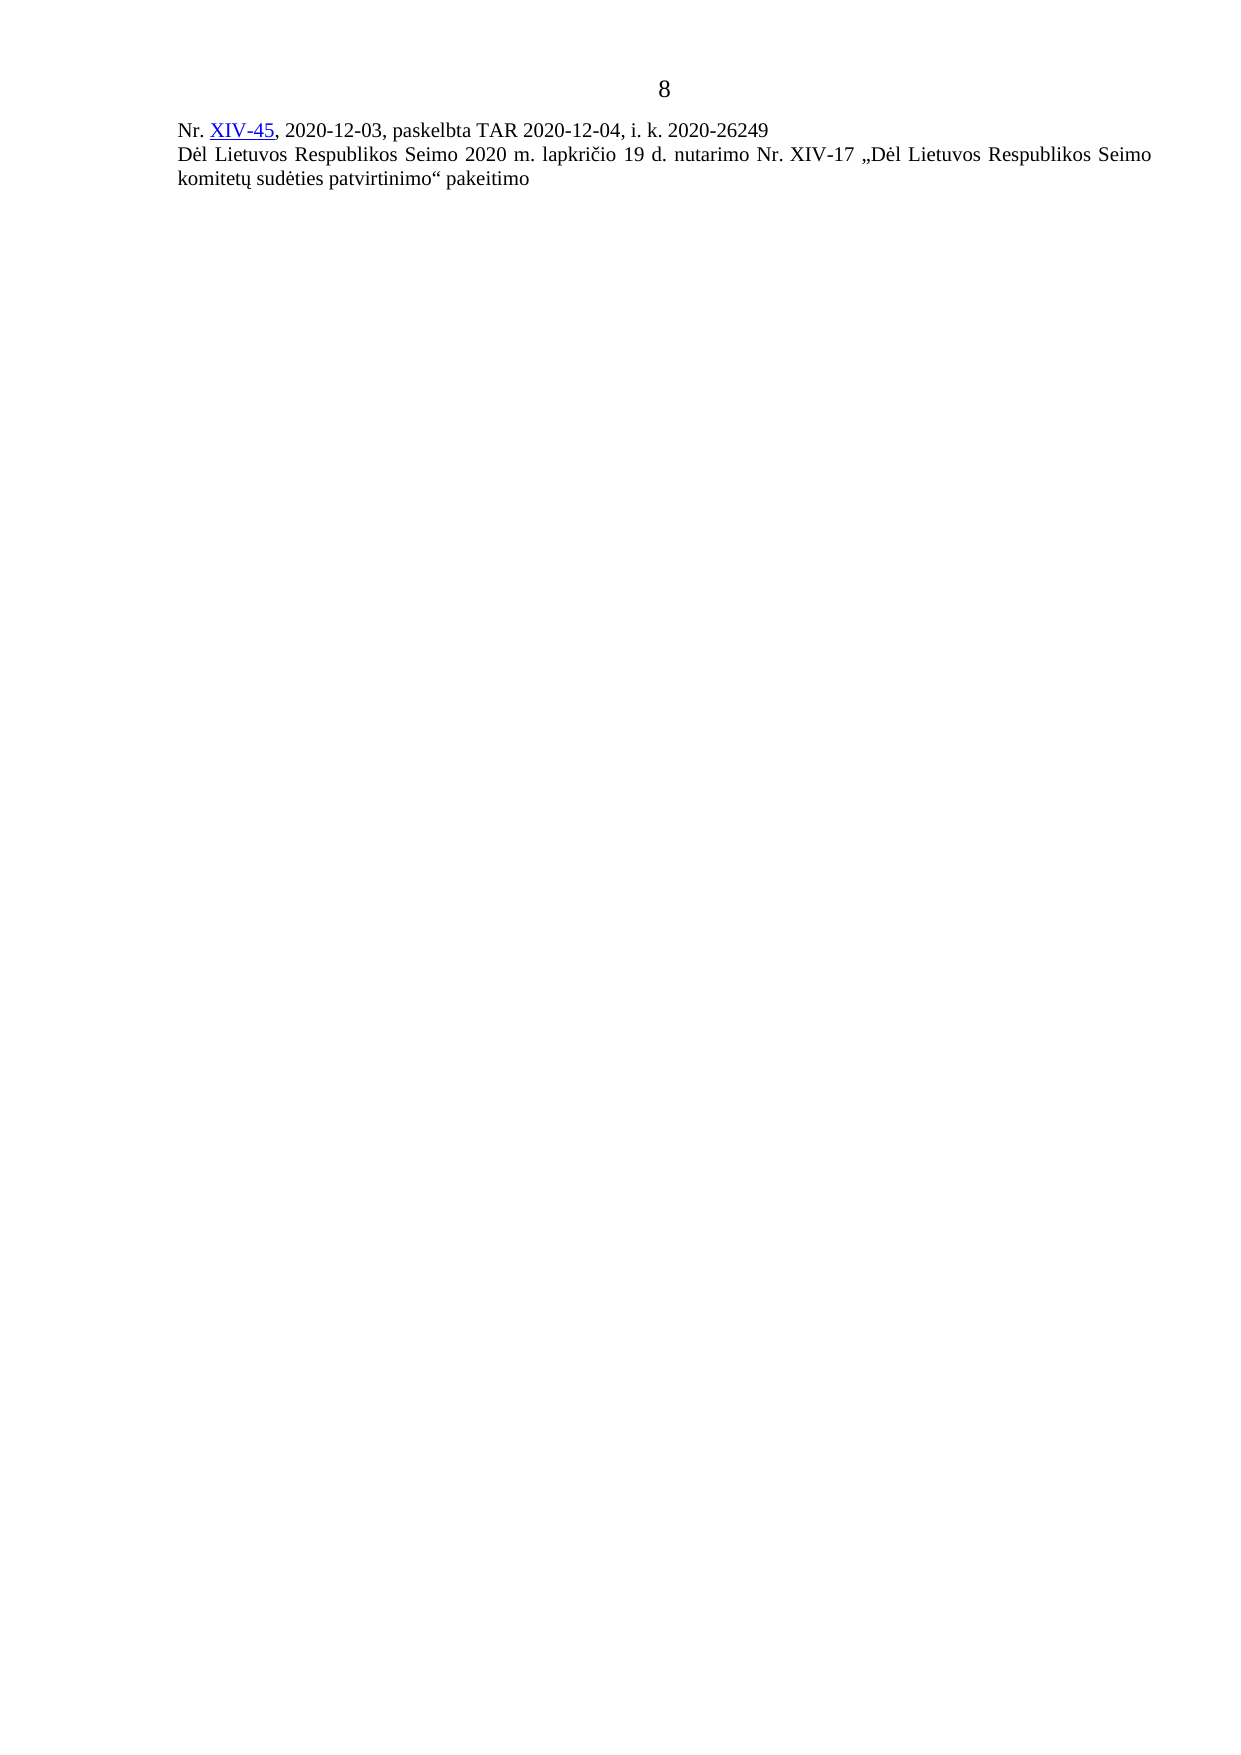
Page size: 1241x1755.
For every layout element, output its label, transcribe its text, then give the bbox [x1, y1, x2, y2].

text Dėl Lietuvos Respublikos Seimo 2020 m. lapkričio 19 d. nutarimo Nr. XIV-17 „Dėl Lietuvos Respublikos Seimo komitetų sudėties patvirtinimo“ pakeitimo [177, 142, 1152, 190]
text Nr. XIV-45, 2020-12-03, paskelbta TAR 2020-12-04, i. k. 2020-26249 [177, 118, 1152, 142]
